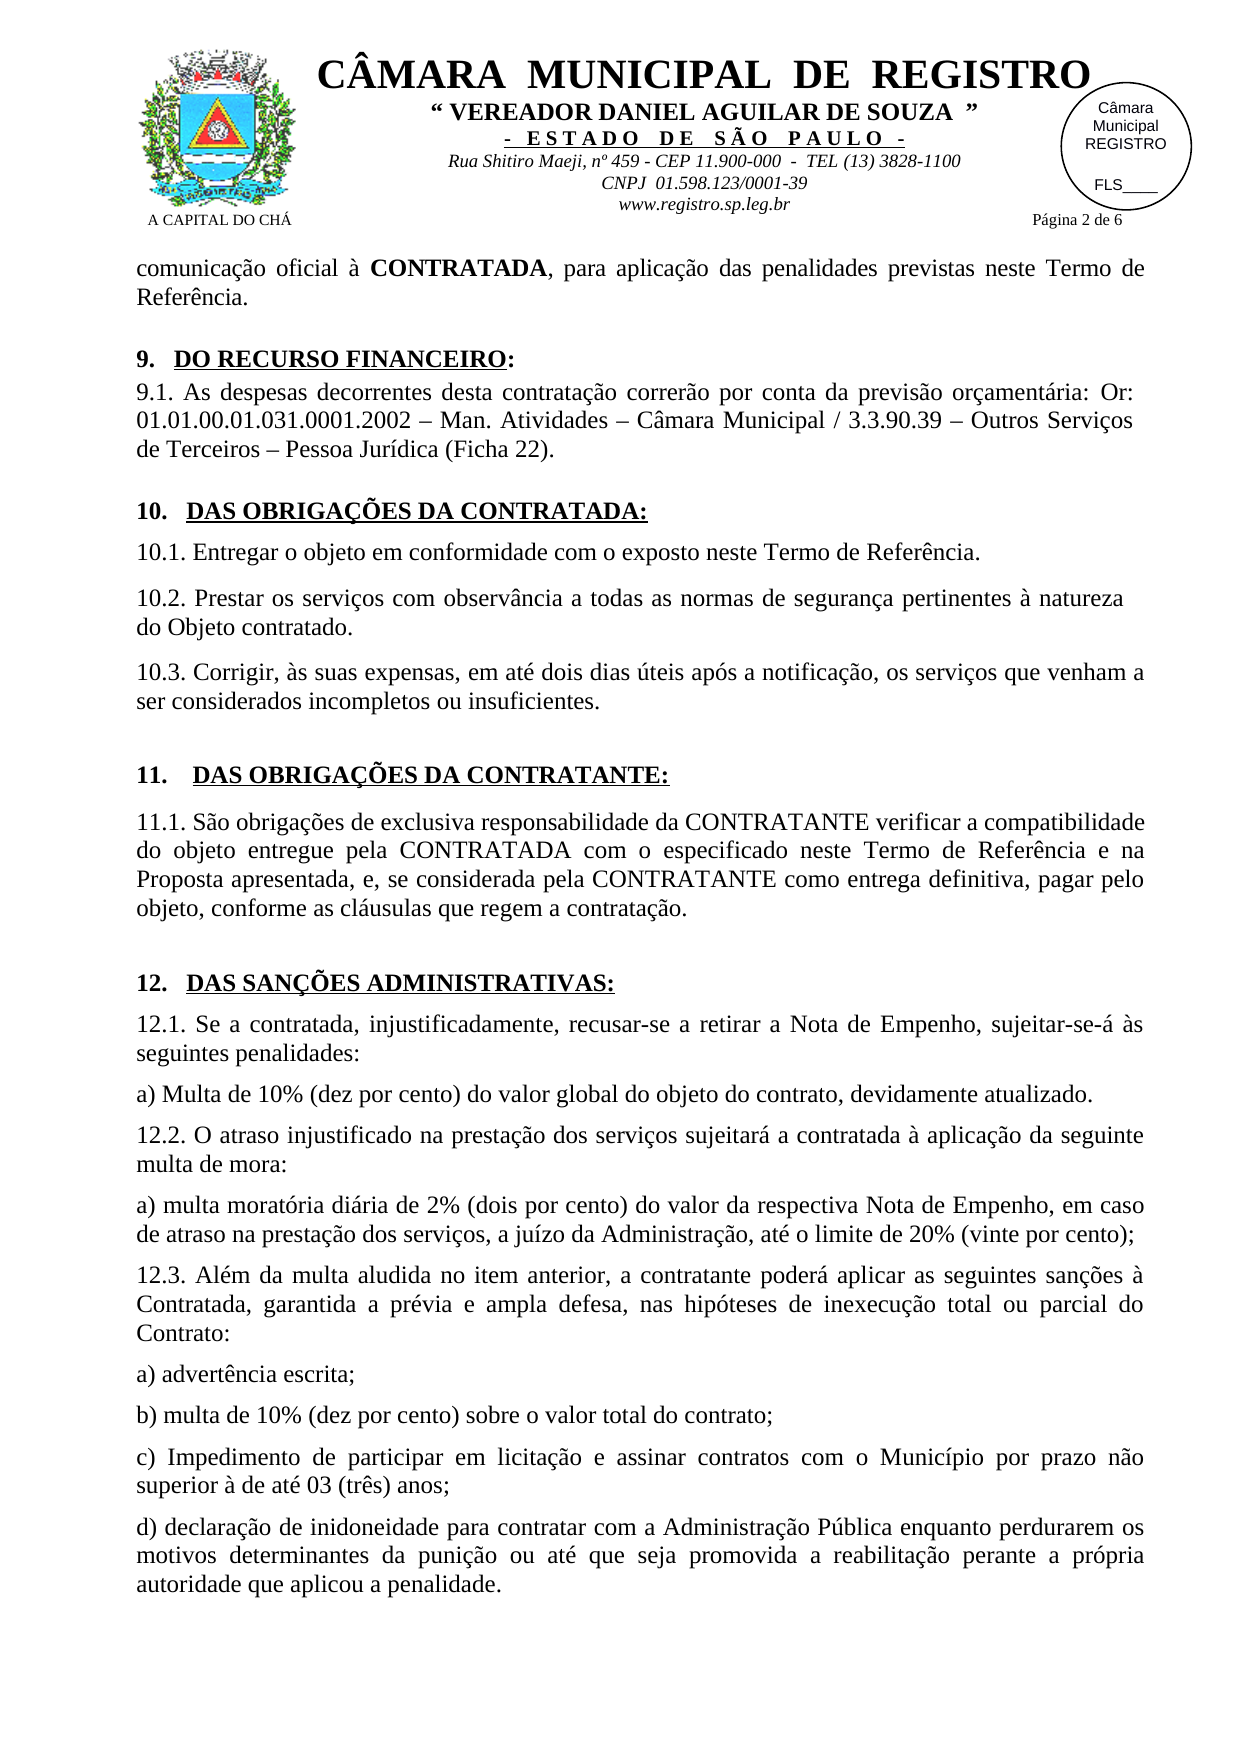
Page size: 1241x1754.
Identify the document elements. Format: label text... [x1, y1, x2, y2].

text 11. DAS OBRIGAÇÕES DA CONTRATANTE: [136, 760, 1145, 789]
text b) multa de 10% (dez por cento) sobre o valor total do contrato; [136, 1401, 1145, 1429]
list 9.1. As despesas decorrentes desta contratação correrão por conta da previsão orçamentária: Or: 01.01.00.01.031.0001.2002 – Man. Atividades – Câmara Municipal / 3.3.90.39 – Outros Serviços de Terceiros – Pessoa Jurídica (Ficha 22). [136, 377, 1133, 463]
list 10.2. Prestar os serviços com observância a todas as normas de segurança pertinentes à natureza do Objeto contratado. [136, 583, 1125, 640]
text 12.2. O atraso injustificado na prestação dos serviços sujeitará a contratada à aplicação da seguinte multa de mora: [136, 1121, 1145, 1178]
text 12.3. Além da multa aludida no item anterior, a contratante poderá aplicar as seguintes sanções à Contratada, garantida a prévia e ampla defesa, nas hipóteses de inexecução total ou parcial do Contrato: [136, 1261, 1145, 1347]
text comunicação oficial à CONTRATADA, para aplicação das penalidades previstas neste Termo de Referência. [136, 253, 1145, 311]
text c) Impedimento de participar em licitação e assinar contratos com o Município por prazo não superior à de até 03 (três) anos; [136, 1442, 1145, 1499]
list 10.3. Corrigir, às suas expensas, em até dois dias úteis após a notificação, os serviços que venham a ser considerados incompletos ou insuficientes. [136, 657, 1145, 714]
text 10. DAS OBRIGAÇÕES DA CONTRATADA: [136, 496, 1145, 525]
text d) declaração de inidoneidade para contratar com a Administração Pública enquanto perdurarem os motivos determinantes da punição ou até que seja promovida a reabilitação perante a própria autoridade que aplicou a penalidade. [136, 1512, 1145, 1598]
list 10.1. Entregar o objeto em conformidade com o exposto neste Termo de Referência. [136, 537, 1125, 566]
text a) multa moratória diária de 2% (dois por cento) do valor da respectiva Nota de Empenho, em caso de atraso na prestação dos serviços, a juízo da Administração, até o limite de 20% (vinte por cento); [136, 1191, 1145, 1248]
text 11.1. São obrigações de exclusiva responsabilidade da CONTRATANTE verificar a compatibilidade do objeto entregue pela CONTRATADA com o especificado neste Termo de Referência e na Proposta apresentada, e, se considerada pela CONTRATANTE como entrega definitiva, pagar pelo objeto, conforme as cláusulas que regem a contratação. [136, 807, 1145, 922]
text 9. DO RECURSO FINANCEIRO: [136, 344, 1145, 372]
text 12. DAS SANÇÕES ADMINISTRATIVAS: [136, 968, 1145, 997]
text a) advertência escrita; [136, 1359, 1145, 1388]
text a) Multa de 10% (dez por cento) do valor global do objeto do contrato, devidamente atualizado. [136, 1079, 1145, 1108]
text 12.1. Se a contratada, injustificadamente, recusar-se a retirar a Nota de Empenho, sujeitar-se-á às seguintes penalidades: [136, 1009, 1145, 1067]
